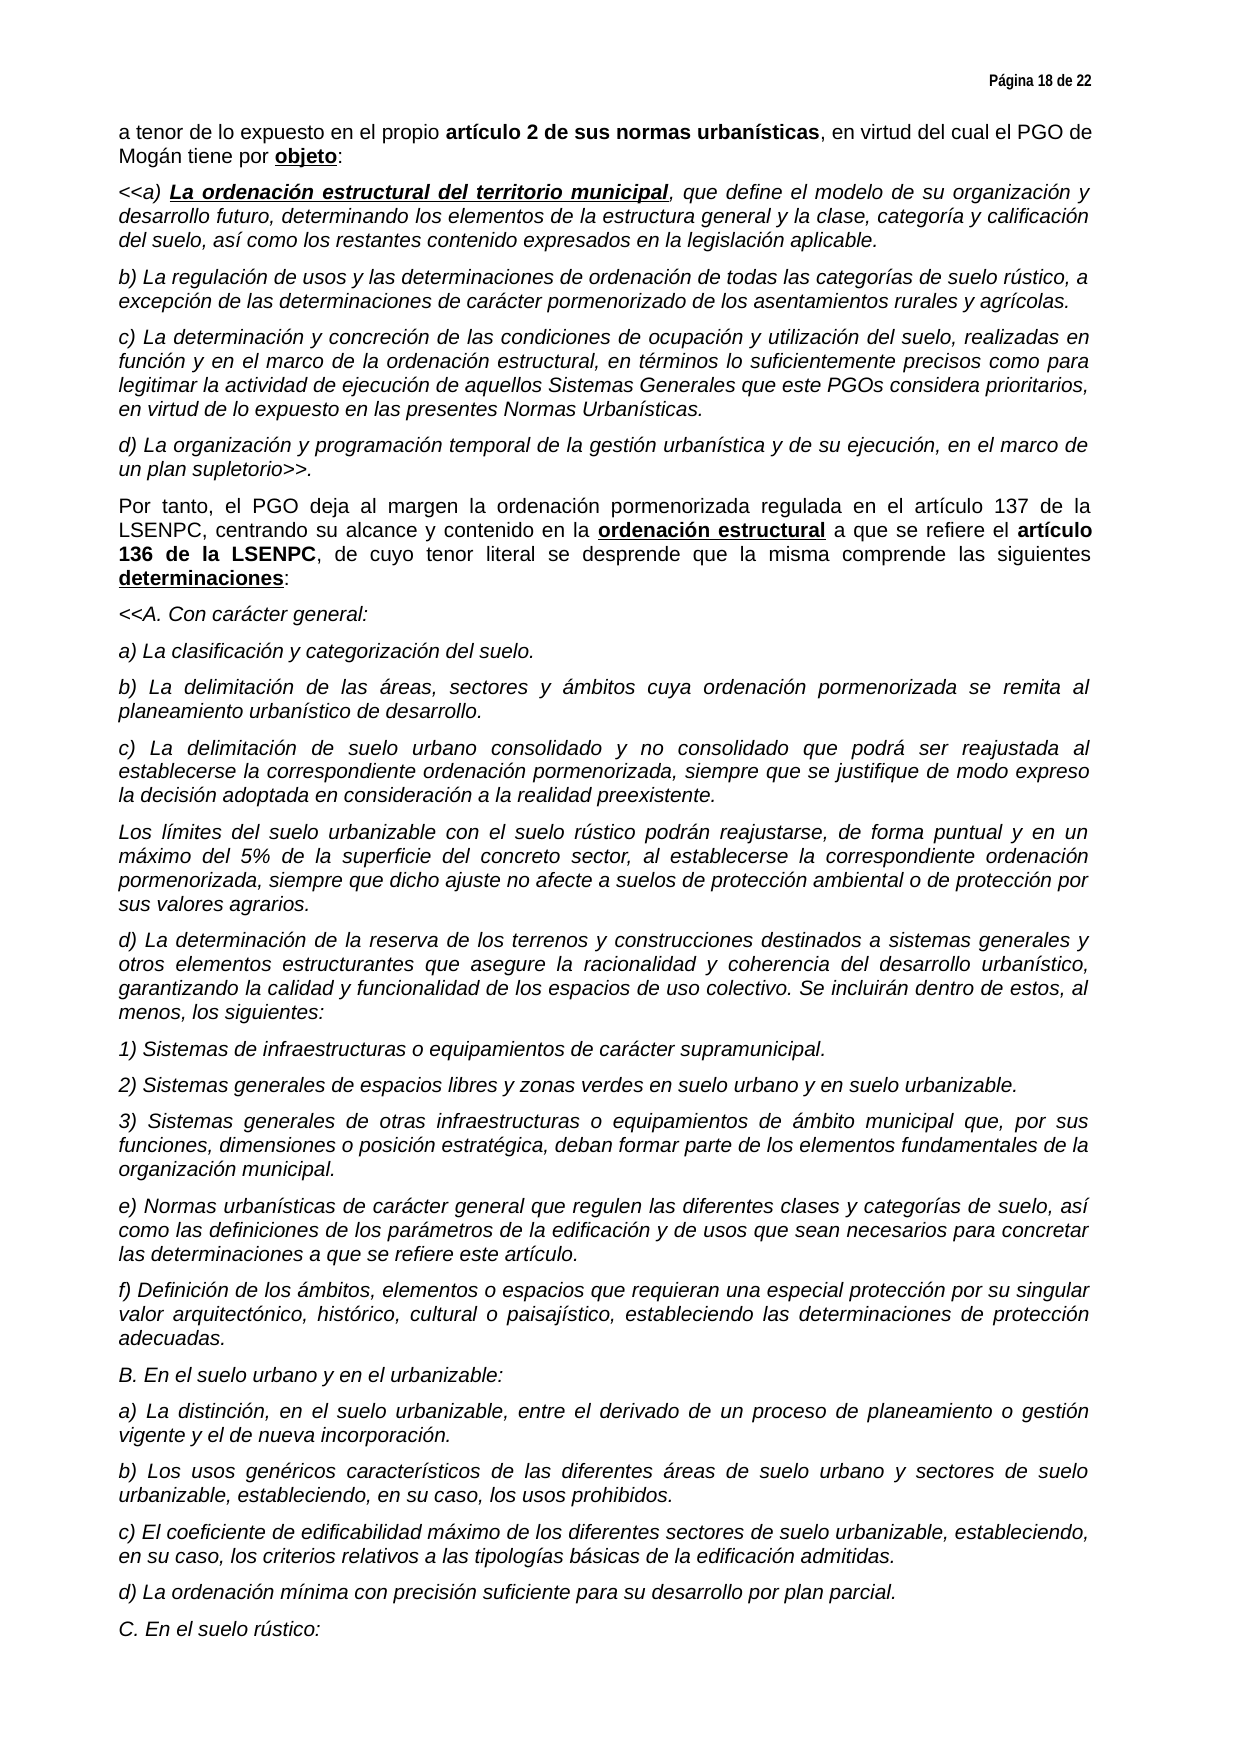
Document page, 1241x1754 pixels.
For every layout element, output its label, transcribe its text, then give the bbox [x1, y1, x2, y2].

text d) La determinación de la reserva de los terrenos y construcciones destinados a sistemas generales y otros elementos estructurantes que asegure la racionalidad y coherencia del desarrollo urbanístico, garantizando la calidad y funcionalidad de los espacios de uso colectivo. Se incluirán dentro de estos, al menos, los siguientes: [118, 928, 1092, 1024]
text c) La determinación y concreción de las condiciones de ocupación y utilización del suelo, realizadas en función y en el marco de la ordenación estructural, en términos lo suficientemente precisos como para legitimar la actividad de ejecución de aquellos Sistemas Generales que este PGOs considera prioritarios, en virtud de lo expuesto en las presentes Normas Urbanísticas. [118, 325, 1092, 421]
text b) La delimitación de las áreas, sectores y ámbitos cuya ordenación pormenorizada se remita al planeamiento urbanístico de desarrollo. [118, 675, 1092, 723]
text d) La ordenación mínima con precisión suficiente para su desarrollo por plan parcial. [118, 1580, 1092, 1604]
text C. En el suelo rústico: [118, 1617, 1092, 1641]
text <<A. Con carácter general: [118, 602, 1092, 626]
text 2) Sistemas generales de espacios libres y zonas verdes en suelo urbano y en suelo urbanizable. [118, 1073, 1092, 1097]
text e) Normas urbanísticas de carácter general que regulen las diferentes clases y categorías de suelo, así como las definiciones de los parámetros de la edificación y de usos que sean necesarios para concretar las determinaciones a que se refiere este artículo. [118, 1194, 1092, 1266]
text 1) Sistemas de infraestructuras o equipamientos de carácter supramunicipal. [118, 1036, 1092, 1060]
text 3) Sistemas generales de otras infraestructuras o equipamientos de ámbito municipal que, por sus funciones, dimensiones o posición estratégica, deban formar parte de los elementos fundamentales de la organización municipal. [118, 1109, 1092, 1181]
text d) La organización y programación temporal de la gestión urbanística y de su ejecución, en el marco de un plan supletorio>>. [118, 433, 1092, 481]
text c) El coeficiente de edificabilidad máximo de los diferentes sectores de suelo urbanizable, estableciendo, en su caso, los criterios relativos a las tipologías básicas de la edificación admitidas. [118, 1520, 1092, 1568]
text f) Definición de los ámbitos, elementos o espacios que requieran una especial protección por su singular valor arquitectónico, histórico, cultural o paisajístico, estableciendo las determinaciones de protección adecuadas. [118, 1278, 1092, 1350]
text Por tanto, el PGO deja al margen la ordenación pormenorizada regulada en el artículo 137 de la LSENPC, centrando su alcance y contenido en la ordenación estructural a que se refiere el artículo 136 de la LSENPC, de cuyo tenor literal se desprende que la misma comprende las siguientes determinaciones: [118, 494, 1092, 589]
text b) Los usos genéricos característicos de las diferentes áreas de suelo urbano y sectores de suelo urbanizable, estableciendo, en su caso, los usos prohibidos. [118, 1459, 1092, 1507]
text a) La distinción, en el suelo urbanizable, entre el derivado de un proceso de planeamiento o gestión vigente y el de nueva incorporación. [118, 1399, 1092, 1447]
text <<a) La ordenación estructural del territorio municipal, que define el modelo de su organización y desarrollo futuro, determinando los elementos de la estructura general y la clase, categoría y calificación del suelo, así como los restantes contenido expresados en la legislación aplicable. [118, 180, 1092, 252]
text a tenor de lo expuesto en el propio artículo 2 de sus normas urbanísticas, en virtud del cual el PGO de Mogán tiene por objeto: [118, 120, 1092, 168]
text b) La regulación de usos y las determinaciones de ordenación de todas las categorías de suelo rústico, a excepción de las determinaciones de carácter pormenorizado de los asentamientos rurales y agrícolas. [118, 264, 1092, 312]
text B. En el suelo urbano y en el urbanizable: [118, 1362, 1092, 1386]
text c) La delimitación de suelo urbano consolidado y no consolidado que podrá ser reajustada al establecerse la correspondiente ordenación pormenorizada, siempre que se justifique de modo expreso la decisión adoptada en consideración a la realidad preexistente. [118, 735, 1092, 807]
text a) La clasificación y categorización del suelo. [118, 638, 1092, 662]
text Los límites del suelo urbanizable con el suelo rústico podrán reajustarse, de forma puntual y en un máximo del 5% de la superficie del concreto sector, al establecerse la correspondiente ordenación pormenorizada, siempre que dicho ajuste no afecte a suelos de protección ambiental o de protección por sus valores agrarios. [118, 820, 1092, 916]
